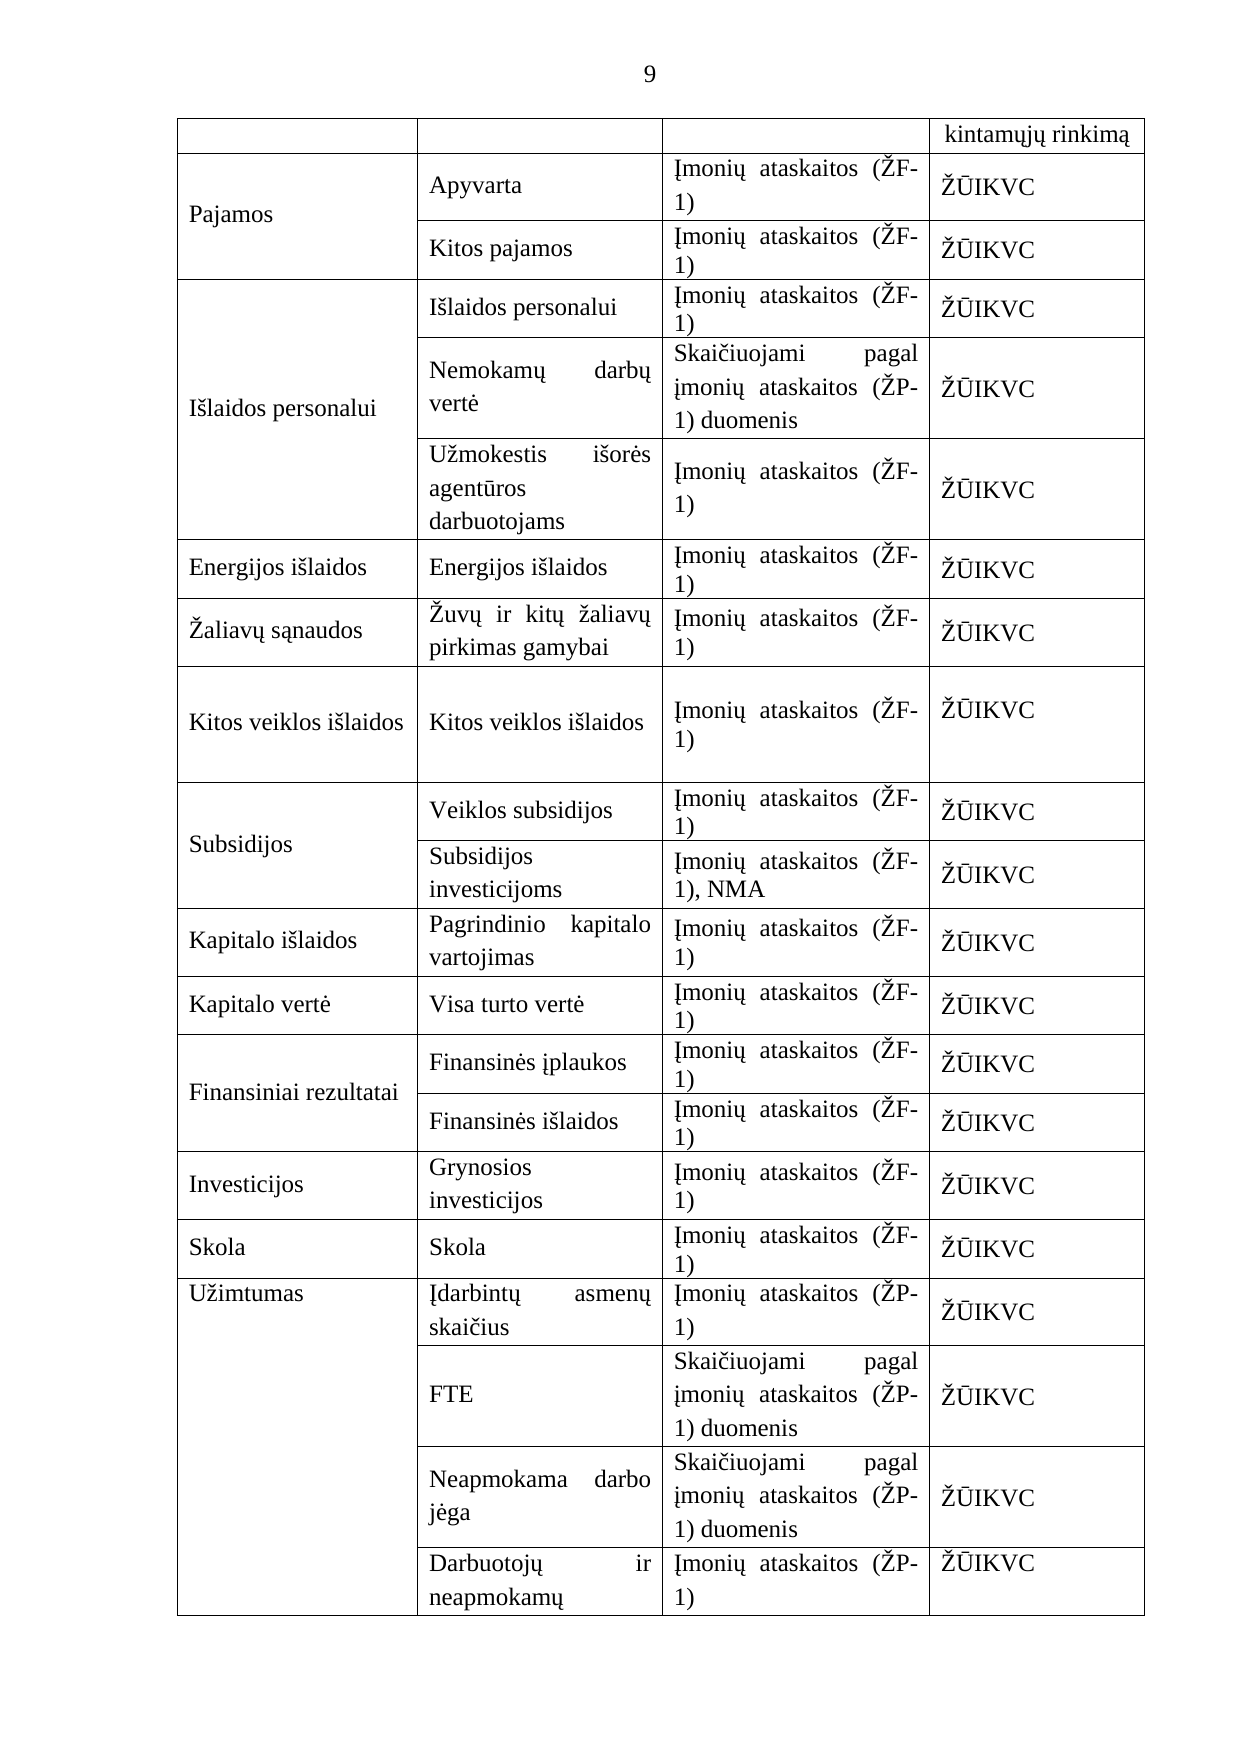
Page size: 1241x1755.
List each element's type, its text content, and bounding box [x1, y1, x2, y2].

table_cell Skaičiuojami pagal įmonių ataskaitos (ŽP-1) duomenis [663, 338, 929, 438]
table_cell Įmonių ataskaitos (ŽF-1) [663, 540, 929, 598]
table_cell Žaliavų sąnaudos [178, 599, 417, 666]
table_cell Įmonių ataskaitos (ŽF-1) [663, 1094, 929, 1151]
table_cell ŽŪIKVC [930, 783, 1144, 840]
table_cell Žuvų ir kitų žaliavų pirkimas gamybai [418, 599, 662, 666]
table_cell Pagrindinio kapitalo vartojimas [418, 909, 662, 976]
table_cell Įmonių ataskaitos (ŽP-1) [663, 1548, 929, 1615]
table_cell Įmonių ataskaitos (ŽF-1) [663, 154, 929, 220]
table_cell ŽŪIKVC [930, 540, 1144, 598]
table_cell ŽŪIKVC [930, 1548, 1144, 1615]
table_cell Darbuotojų ir neapmokamų [418, 1548, 662, 1615]
table_cell ŽŪIKVC [930, 154, 1144, 220]
table_cell Įmonių ataskaitos (ŽF-1) [663, 667, 929, 782]
table_cell ŽŪIKVC [930, 1279, 1144, 1345]
table_cell ŽŪIKVC [930, 841, 1144, 908]
table_cell Įmonių ataskaitos (ŽF-1) [663, 909, 929, 976]
table_cell Įmonių ataskaitos (ŽF-1) [663, 1220, 929, 1277]
table_cell Veiklos subsidijos [418, 783, 662, 840]
table_cell Įmonių ataskaitos (ŽF-1) [663, 599, 929, 666]
table_cell Įmonių ataskaitos (ŽF-1) [663, 1152, 929, 1219]
table_cell Užmokestis išorės agentūros darbuotojams [418, 439, 662, 539]
table_cell Investicijos [178, 1152, 417, 1219]
table_cell Neapmokama darbo jėga [418, 1447, 662, 1547]
table_header [663, 119, 929, 152]
table_cell Visa turto vertė [418, 977, 662, 1034]
table_cell Įmonių ataskaitos (ŽF-1), NMA [663, 841, 929, 908]
table_cell ŽŪIKVC [930, 909, 1144, 976]
table_cell ŽŪIKVC [930, 1220, 1144, 1277]
table_cell Energijos išlaidos [178, 540, 417, 598]
table_cell ŽŪIKVC [930, 1447, 1144, 1547]
table_cell ŽŪIKVC [930, 667, 1144, 782]
table_cell Kitos veiklos išlaidos [418, 667, 662, 782]
table_cell Pajamos [178, 154, 417, 279]
table_cell Kapitalo vertė [178, 977, 417, 1034]
table_header [178, 119, 417, 152]
table_cell Subsidijos [178, 783, 417, 908]
table_cell ŽŪIKVC [930, 1346, 1144, 1446]
table_cell Energijos išlaidos [418, 540, 662, 598]
table_cell ŽŪIKVC [930, 338, 1144, 438]
table_cell Finansinės išlaidos [418, 1094, 662, 1151]
table_cell Įmonių ataskaitos (ŽF-1) [663, 280, 929, 337]
table_cell Grynosios investicijos [418, 1152, 662, 1219]
table_cell Įmonių ataskaitos (ŽF-1) [663, 977, 929, 1034]
table_cell ŽŪIKVC [930, 1035, 1144, 1093]
table_cell Finansiniai rezultatai [178, 1035, 417, 1151]
table_header kintamųjų rinkimą [930, 119, 1144, 152]
table_cell Įmonių ataskaitos (ŽF-1) [663, 783, 929, 840]
table_cell Skola [178, 1220, 417, 1277]
table_cell ŽŪIKVC [930, 280, 1144, 337]
table_cell Kitos veiklos išlaidos [178, 667, 417, 782]
table_cell ŽŪIKVC [930, 221, 1144, 279]
table_cell ŽŪIKVC [930, 1152, 1144, 1219]
table_cell Kitos pajamos [418, 221, 662, 279]
table_cell Nemokamų darbų vertė [418, 338, 662, 438]
table_cell Subsidijos investicijoms [418, 841, 662, 908]
table_cell Apyvarta [418, 154, 662, 220]
table_cell Įmonių ataskaitos (ŽF-1) [663, 221, 929, 279]
table_cell Užimtumas [178, 1279, 417, 1615]
table_cell ŽŪIKVC [930, 977, 1144, 1034]
table_cell Skaičiuojami pagal įmonių ataskaitos (ŽP-1) duomenis [663, 1447, 929, 1547]
table_cell ŽŪIKVC [930, 439, 1144, 539]
table_cell ŽŪIKVC [930, 1094, 1144, 1151]
table_cell Išlaidos personalui [418, 280, 662, 337]
table_cell FTE [418, 1346, 662, 1446]
table_cell Finansinės įplaukos [418, 1035, 662, 1093]
table_header [418, 119, 662, 152]
table_cell Kapitalo išlaidos [178, 909, 417, 976]
table_cell Įmonių ataskaitos (ŽF-1) [663, 439, 929, 539]
table_cell Įdarbintų asmenų skaičius [418, 1279, 662, 1345]
table_cell ŽŪIKVC [930, 599, 1144, 666]
table_cell Skaičiuojami pagal įmonių ataskaitos (ŽP-1) duomenis [663, 1346, 929, 1446]
table_cell Įmonių ataskaitos (ŽP-1) [663, 1279, 929, 1345]
table_cell Skola [418, 1220, 662, 1277]
table_cell Įmonių ataskaitos (ŽF-1) [663, 1035, 929, 1093]
table_cell Išlaidos personalui [178, 280, 417, 539]
